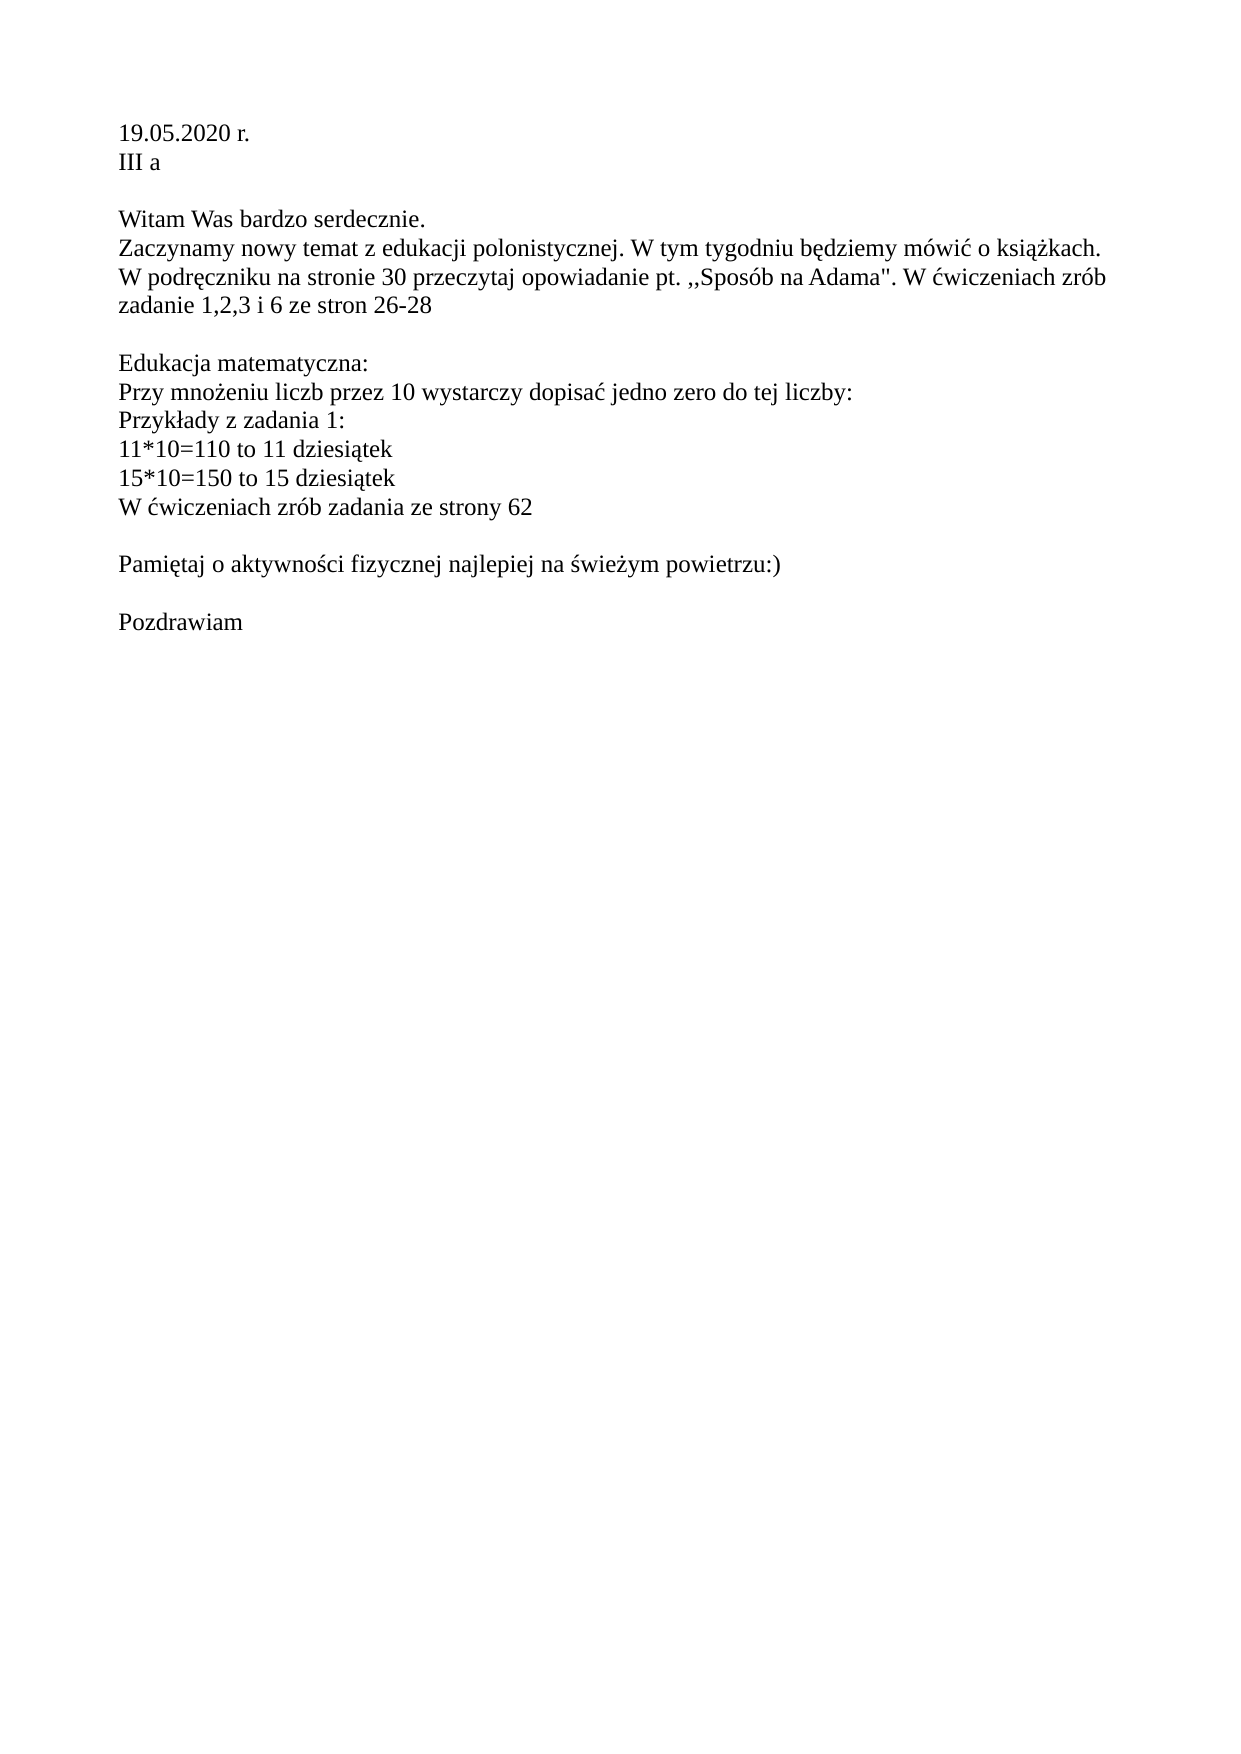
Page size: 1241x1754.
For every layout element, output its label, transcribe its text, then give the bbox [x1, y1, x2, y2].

text Przy mnożeniu liczb przez 10 wystarczy dopisać jedno zero do tej liczby: [118, 377, 1122, 406]
text Witam Was bardzo serdecznie. [118, 204, 1122, 233]
text W ćwiczeniach zrób zadania ze strony 62 [118, 492, 1122, 521]
text 19.05.2020 r. [118, 118, 1122, 147]
text Pozdrawiam [118, 607, 1122, 636]
text Przykłady z zadania 1: [118, 406, 1122, 434]
text Pamiętaj o aktywności fizycznej najlepiej na świeżym powietrzu:) [118, 549, 1122, 578]
text 15*10=150 to 15 dziesiątek [118, 463, 1122, 492]
text Edukacja matematyczna: [118, 348, 1122, 377]
text 11*10=110 to 11 dziesiątek [118, 434, 1122, 463]
text Zaczynamy nowy temat z edukacji polonistycznej. W tym tygodniu będziemy mówić o książkach. W podręczniku na stronie 30 przeczytaj opowiadanie pt. ,,Sposób na Adama". W ćwiczeniach zrób zadanie 1,2,3 i 6 ze stron 26-28 [118, 233, 1122, 319]
text III a [118, 147, 1122, 176]
